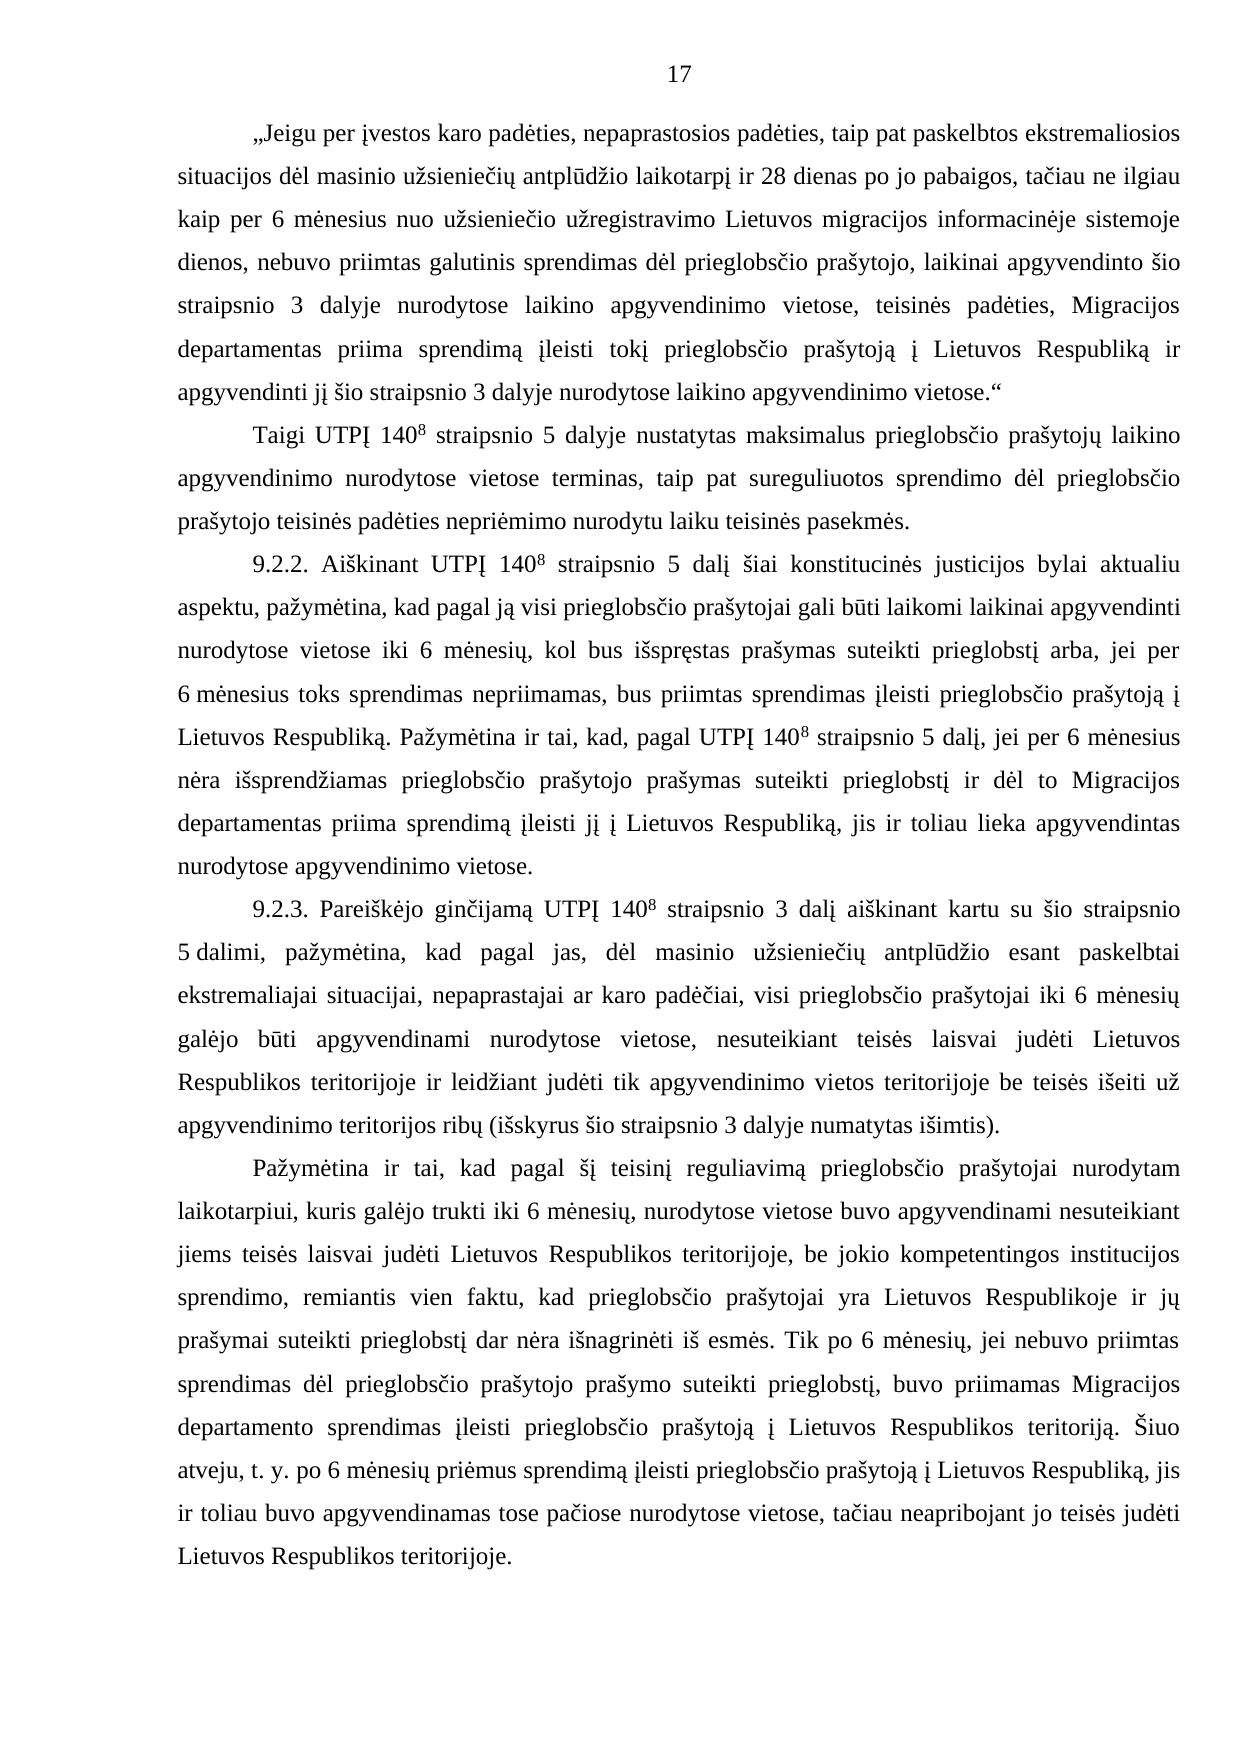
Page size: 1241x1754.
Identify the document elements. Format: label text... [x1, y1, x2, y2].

text Taigi UTPĮ 1408 straipsnio 5 dalyje nustatytas maksimalus prieglobsčio prašytojų laikino apgyvendinimo nurodytose vietose terminas, taip pat sureguliuotos sprendimo dėl prieglobsčio prašytojo teisinės padėties nepriėmimo nurodytu laiku teisinės pasekmės. [177, 420, 1181, 535]
text „Jeigu per įvestos karo padėties, nepaprastosios padėties, taip pat paskelbtos ekstremaliosios situacijos dėl masinio užsieniečių antplūdžio laikotarpį ir 28 dienas po jo pabaigos, tačiau ne ilgiau kaip per 6 mėnesius nuo užsieniečio užregistravimo Lietuvos migracijos informacinėje sistemoje dienos, nebuvo priimtas galutinis sprendimas dėl prieglobsčio prašytojo, laikinai apgyvendinto šio straipsnio 3 dalyje nurodytose laikino apgyvendinimo vietose, teisinės padėties, Migracijos departamentas priima sprendimą įleisti tokį prieglobsčio prašytoją į Lietuvos Respubliką ir apgyvendinti jį šio straipsnio 3 dalyje nurodytose laikino apgyvendinimo vietose.“ [177, 118, 1181, 406]
text 9.2.2. Aiškinant UTPĮ 1408 straipsnio 5 dalį šiai konstitucinės justicijos bylai aktualiu aspektu, pažymėtina, kad pagal ją visi prieglobsčio prašytojai gali būti laikomi laikinai apgyvendinti nurodytose vietose iki 6 mėnesių, kol bus išspręstas prašymas suteikti prieglobstį arba, jei per 6 mėnesius toks sprendimas nepriimamas, bus priimtas sprendimas įleisti prieglobsčio prašytoją į Lietuvos Respubliką. Pažymėtina ir tai, kad, pagal UTPĮ 1408 straipsnio 5 dalį, jei per 6 mėnesius nėra išsprendžiamas prieglobsčio prašytojo prašymas suteikti prieglobstį ir dėl to Migracijos departamentas priima sprendimą įleisti jį į Lietuvos Respubliką, jis ir toliau lieka apgyvendintas nurodytose apgyvendinimo vietose. [177, 549, 1181, 880]
text 9.2.3. Pareiškėjo ginčijamą UTPĮ 1408 straipsnio 3 dalį aiškinant kartu su šio straipsnio 5 dalimi, pažymėtina, kad pagal jas, dėl masinio užsieniečių antplūdžio esant paskelbtai ekstremaliajai situacijai, nepaprastajai ar karo padėčiai, visi prieglobsčio prašytojai iki 6 mėnesių galėjo būti apgyvendinami nurodytose vietose, nesuteikiant teisės laisvai judėti Lietuvos Respublikos teritorijoje ir leidžiant judėti tik apgyvendinimo vietos teritorijoje be teisės išeiti už apgyvendinimo teritorijos ribų (išskyrus šio straipsnio 3 dalyje numatytas išimtis). [177, 894, 1181, 1139]
text Pažymėtina ir tai, kad pagal šį teisinį reguliavimą prieglobsčio prašytojai nurodytam laikotarpiui, kuris galėjo trukti iki 6 mėnesių, nurodytose vietose buvo apgyvendinami nesuteikiant jiems teisės laisvai judėti Lietuvos Respublikos teritorijoje, be jokio kompetentingos institucijos sprendimo, remiantis vien faktu, kad prieglobsčio prašytojai yra Lietuvos Respublikoje ir jų prašymai suteikti prieglobstį dar nėra išnagrinėti iš esmės. Tik po 6 mėnesių, jei nebuvo priimtas sprendimas dėl prieglobsčio prašytojo prašymo suteikti prieglobstį, buvo priimamas Migracijos departamento sprendimas įleisti prieglobsčio prašytoją į Lietuvos Respublikos teritoriją. Šiuo atveju, t. y. po 6 mėnesių priėmus sprendimą įleisti prieglobsčio prašytoją į Lietuvos Respubliką, jis ir toliau buvo apgyvendinamas tose pačiose nurodytose vietose, tačiau neapribojant jo teisės judėti Lietuvos Respublikos teritorijoje. [177, 1153, 1181, 1570]
